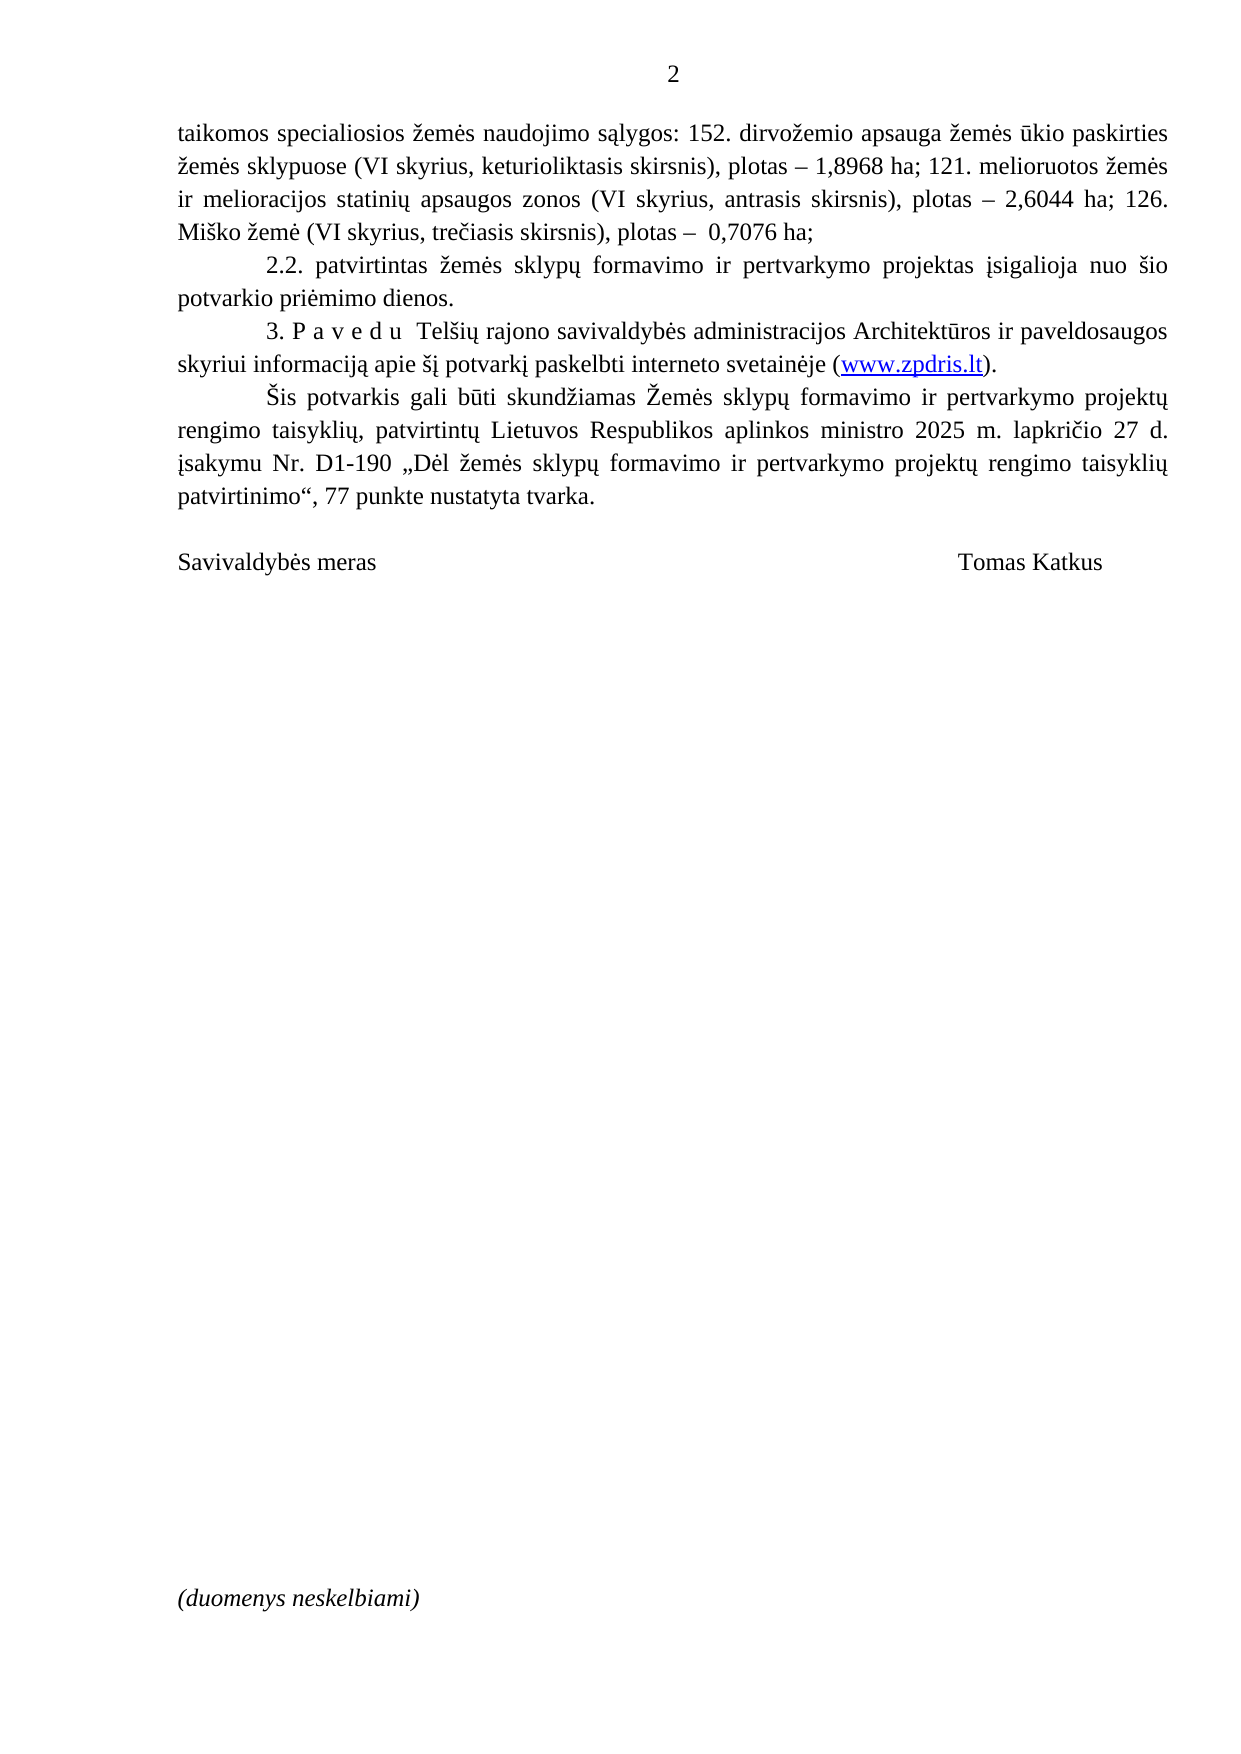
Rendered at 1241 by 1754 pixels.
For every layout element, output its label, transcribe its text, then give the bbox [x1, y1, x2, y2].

text Šis potvarkis gali būti skundžiamas Žemės sklypų formavimo ir pertvarkymo projektų rengimo taisyklių, patvirtintų Lietuvos Respublikos aplinkos ministro 2025 m. lapkričio 27 d. įsakymu Nr. D1-190 „Dėl žemės sklypų formavimo ir pertvarkymo projektų rengimo taisyklių patvirtinimo“, 77 punkte nustatyta tvarka. [177, 382, 1169, 510]
text Savivaldybės meras Tomas Katkus [177, 547, 1169, 576]
text (duomenys neskelbiami) [177, 1583, 1169, 1611]
text 3. P a v e d u Telšių rajono savivaldybės administracijos Architektūros ir paveldosaugos skyriui informaciją apie šį potvarkį paskelbti interneto svetainėje (www.zpdris.lt). [177, 316, 1169, 378]
text taikomos specialiosios žemės naudojimo sąlygos: 152. dirvožemio apsauga žemės ūkio paskirties žemės sklypuose (VI skyrius, keturioliktasis skirsnis), plotas – 1,8968 ha; 121. melioruotos žemės ir melioracijos statinių apsaugos zonos (VI skyrius, antrasis skirsnis), plotas – 2,6044 ha; 126. Miško žemė (VI skyrius, trečiasis skirsnis), plotas – 0,7076 ha; [177, 118, 1169, 246]
text 2.2. patvirtintas žemės sklypų formavimo ir pertvarkymo projektas įsigalioja nuo šio potvarkio priėmimo dienos. [177, 250, 1169, 312]
